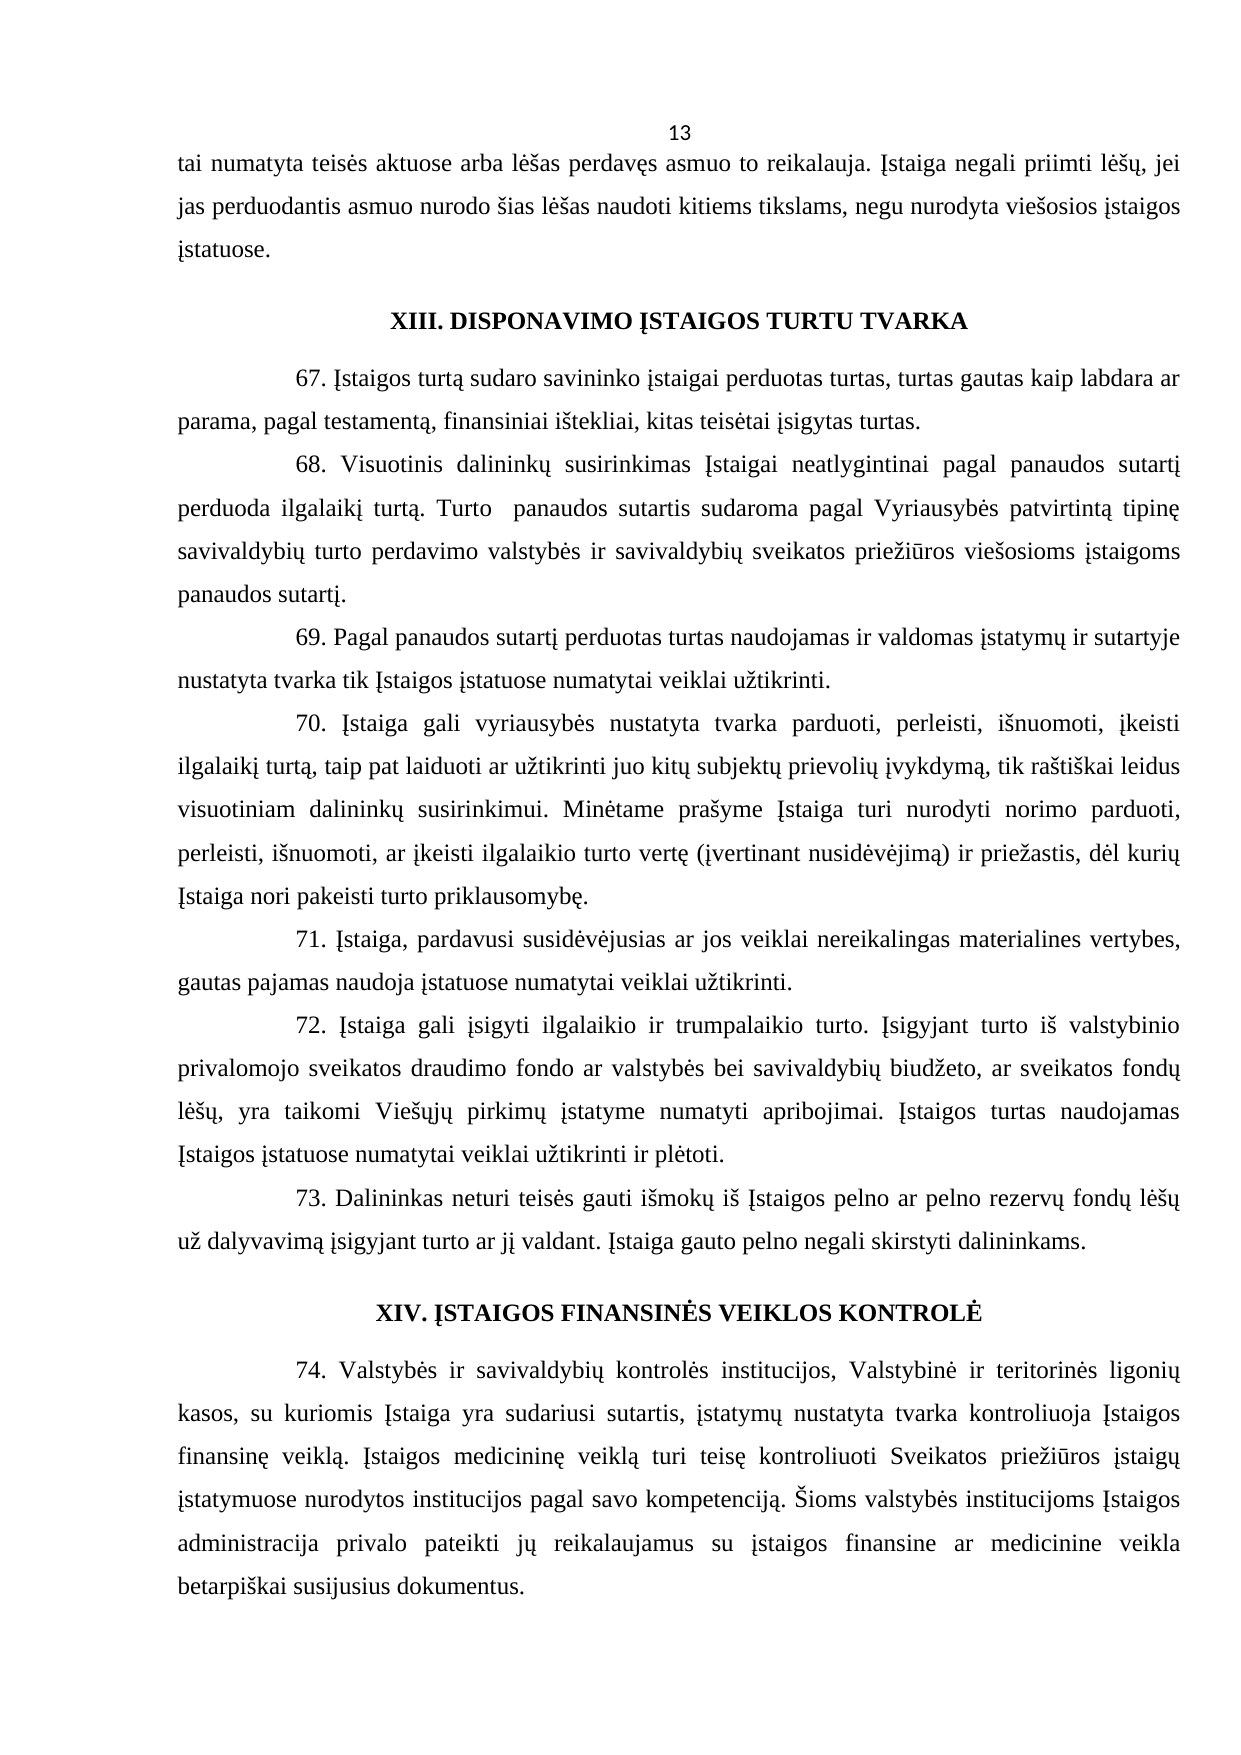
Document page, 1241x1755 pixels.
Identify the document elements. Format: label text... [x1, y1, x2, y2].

text XIII. DISPONAVIMO ĮSTAIGOS TURTU TVARKA [177, 306, 1181, 334]
text 69. Pagal panaudos sutartį perduotas turtas naudojamas ir valdomas įstatymų ir sutartyje nustatyta tvarka tik Įstaigos įstatuose numatytai veiklai užtikrinti. [177, 622, 1181, 694]
text XIV. ĮSTAIGOS FINANSINĖS VEIKLOS KONTROLĖ [177, 1298, 1181, 1326]
text 71. Įstaiga, pardavusi susidėvėjusias ar jos veiklai nereikalingas materialines vertybes, gautas pajamas naudoja įstatuose numatytai veiklai užtikrinti. [177, 924, 1181, 996]
text 73. Dalininkas neturi teisės gauti išmokų iš Įstaigos pelno ar pelno rezervų fondų lėšų už dalyvavimą įsigyjant turto ar jį valdant. Įstaiga gauto pelno negali skirstyti dalininkams. [177, 1183, 1181, 1254]
text 74. Valstybės ir savivaldybių kontrolės institucijos, Valstybinė ir teritorinės ligonių kasos, su kuriomis Įstaiga yra sudariusi sutartis, įstatymų nustatyta tvarka kontroliuoja Įstaigos finansinę veiklą. Įstaigos medicininę veiklą turi teisę kontroliuoti Sveikatos priežiūros įstaigų įstatymuose nurodytos institucijos pagal savo kompetenciją. Šioms valstybės institucijoms Įstaigos administracija privalo pateikti jų reikalaujamus su įstaigos finansine ar medicinine veikla betarpiškai susijusius dokumentus. [177, 1355, 1181, 1599]
text 68. Visuotinis dalininkų susirinkimas Įstaigai neatlygintinai pagal panaudos sutartį perduoda ilgalaikį turtą. Turto panaudos sutartis sudaroma pagal Vyriausybės patvirtintą tipinę savivaldybių turto perdavimo valstybės ir savivaldybių sveikatos priežiūros viešosioms įstaigoms panaudos sutartį. [177, 449, 1181, 608]
text 72. Įstaiga gali įsigyti ilgalaikio ir trumpalaikio turto. Įsigyjant turto iš valstybinio privalomojo sveikatos draudimo fondo ar valstybės bei savivaldybių biudžeto, ar sveikatos fondų lėšų, yra taikomi Viešųjų pirkimų įstatyme numatyti apribojimai. Įstaigos turtas naudojamas Įstaigos įstatuose numatytai veiklai užtikrinti ir plėtoti. [177, 1010, 1181, 1168]
text 67. Įstaigos turtą sudaro savininko įstaigai perduotas turtas, turtas gautas kaip labdara ar parama, pagal testamentą, finansiniai ištekliai, kitas teisėtai įsigytas turtas. [177, 363, 1181, 435]
text tai numatyta teisės aktuose arba lėšas perdavęs asmuo to reikalauja. Įstaiga negali priimti lėšų, jei jas perduodantis asmuo nurodo šias lėšas naudoti kitiems tikslams, negu nurodyta viešosios įstaigos įstatuose. [177, 148, 1181, 263]
text 70. Įstaiga gali vyriausybės nustatyta tvarka parduoti, perleisti, išnuomoti, įkeisti ilgalaikį turtą, taip pat laiduoti ar užtikrinti juo kitų subjektų prievolių įvykdymą, tik raštiškai leidus visuotiniam dalininkų susirinkimui. Minėtame prašyme Įstaiga turi nurodyti norimo parduoti, perleisti, išnuomoti, ar įkeisti ilgalaikio turto vertę (įvertinant nusidėvėjimą) ir priežastis, dėl kurių Įstaiga nori pakeisti turto priklausomybę. [177, 708, 1181, 909]
